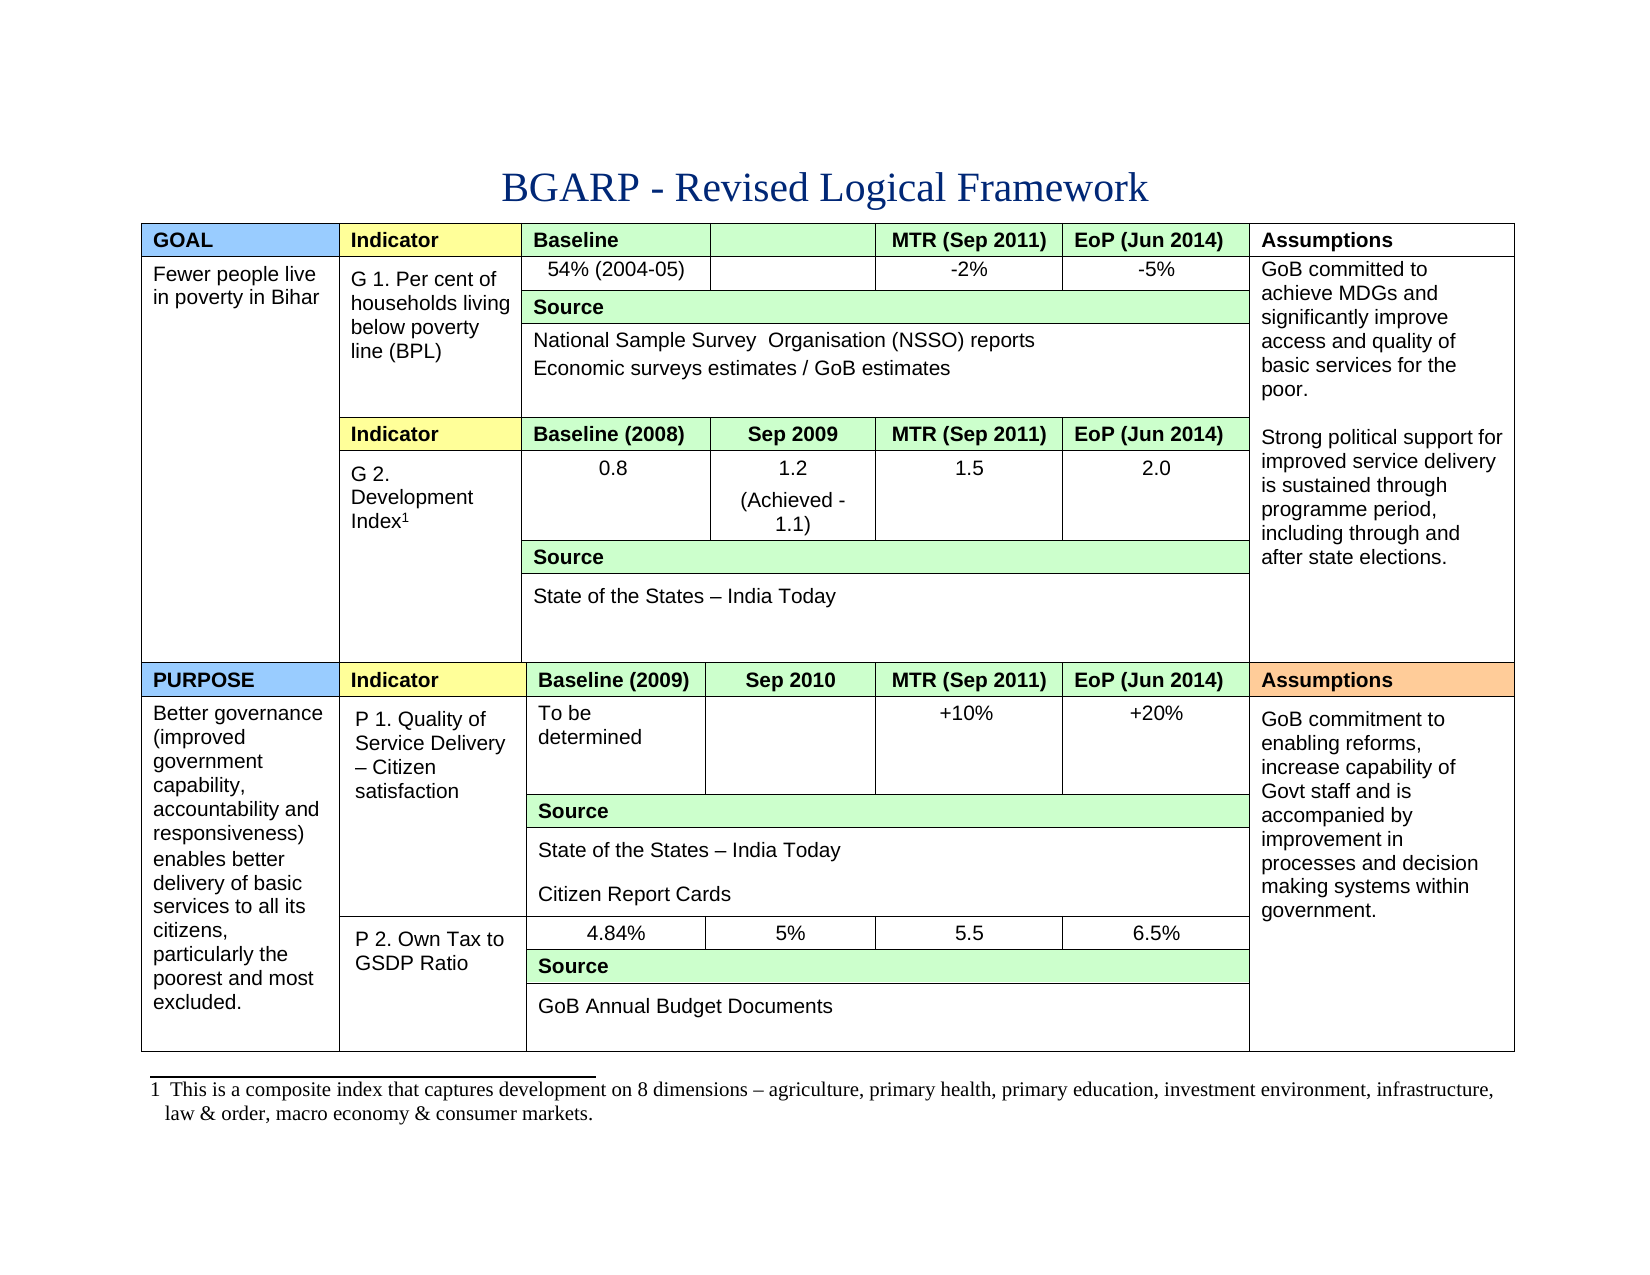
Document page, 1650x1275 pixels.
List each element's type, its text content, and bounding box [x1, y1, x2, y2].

table_cell Better governance (improved government capability, accountability and responsiveness) enables better delivery of basic services to all its citizens, particularly the poorest and most excluded. [142, 697, 339, 1051]
table_cell 5% [706, 917, 875, 949]
table_cell 54% (2004-05) [522, 257, 710, 289]
table_cell MTR (Sep 2011) [876, 418, 1062, 450]
table_header Baseline [522, 224, 710, 256]
table_cell -2% [876, 257, 1062, 289]
table_cell [135, 417, 141, 450]
table_cell 1.2 (Achieved - 1.1) [711, 451, 875, 540]
table_cell Source [527, 950, 1249, 982]
table_cell Assumptions [1250, 663, 1514, 696]
table_cell GoB commitment to enabling reforms, increase capability of Govt staff and is accompanied by improvement in processes and decision making systems within government. [1250, 697, 1514, 1051]
table_cell [135, 256, 141, 289]
table_cell Baseline (2008) [522, 418, 710, 450]
table_cell [135, 949, 141, 982]
table_cell [135, 540, 141, 573]
table_cell +10% [876, 697, 1062, 793]
table_cell Sep 2009 [711, 418, 875, 450]
table_cell National Sample Survey Organisation (NSSO) reports Economic surveys estimates / GoB estimates [522, 324, 1249, 417]
table_header Assumptions [1250, 224, 1514, 256]
table_cell Sep 2010 [706, 663, 875, 696]
table_cell 0.8 [522, 451, 710, 540]
table_cell P 2. Own Tax to GSDP Ratio [340, 917, 526, 1051]
table_cell GoB Annual Budget Documents [527, 984, 1249, 1051]
table_cell 5.5 [876, 917, 1062, 949]
subtitle BGARP - Revised Logical Framework [150, 162, 1500, 210]
table_cell 6.5% [1063, 917, 1249, 949]
table_cell State of the States – India Today Citizen Report Cards [527, 828, 1249, 916]
table_cell P 1. Quality of Service Delivery – Citizen satisfaction [340, 697, 526, 916]
table_cell +20% [1063, 697, 1249, 793]
table_header MTR (Sep 2011) [876, 224, 1062, 256]
table_cell [135, 323, 141, 417]
table_cell Indicator [340, 418, 521, 450]
table_cell [135, 450, 141, 540]
table_header [711, 224, 875, 256]
table_cell 4.84% [527, 917, 705, 949]
table_cell State of the States – India Today [522, 574, 1249, 662]
table_cell [135, 696, 141, 793]
table_cell GoB committed to achieve MDGs and significantly improve access and quality of basic services for the poor. Strong political support for improved service delivery is sustained through programme period, including through and after state elections. [1250, 257, 1514, 662]
table_cell PURPOSE [142, 663, 339, 696]
table_cell Fewer people live in poverty in Bihar [142, 257, 339, 662]
table_cell To be determined [527, 697, 705, 793]
table_cell [135, 916, 141, 949]
table_cell 2.0 [1063, 451, 1249, 540]
table_cell [135, 827, 141, 916]
table_header EoP (Jun 2014) [1063, 224, 1249, 256]
table_cell [711, 257, 875, 289]
table_cell [135, 573, 141, 662]
table_cell -5% [1063, 257, 1249, 289]
table_cell Indicator [340, 663, 526, 696]
table_cell 1.5 [876, 451, 1062, 540]
table_cell G 1. Per cent of households living below poverty line (BPL) [340, 257, 521, 417]
table_cell Source [527, 795, 1249, 827]
table_cell Source [522, 291, 1249, 323]
table_cell Source [522, 541, 1249, 573]
table_cell [135, 662, 141, 696]
table_cell Baseline (2009) [527, 663, 705, 696]
table_cell MTR (Sep 2011) [876, 663, 1062, 696]
table_header GOAL [142, 224, 339, 256]
table_cell G 2. Development Index [340, 451, 521, 662]
table_cell EoP (Jun 2014) [1063, 418, 1249, 450]
table_cell [135, 983, 141, 1051]
table_header Indicator [340, 224, 521, 256]
table_cell [135, 794, 141, 827]
table_header [135, 223, 141, 256]
table_cell [135, 290, 141, 323]
table_cell [706, 697, 875, 793]
table_cell EoP (Jun 2014) [1063, 663, 1249, 696]
